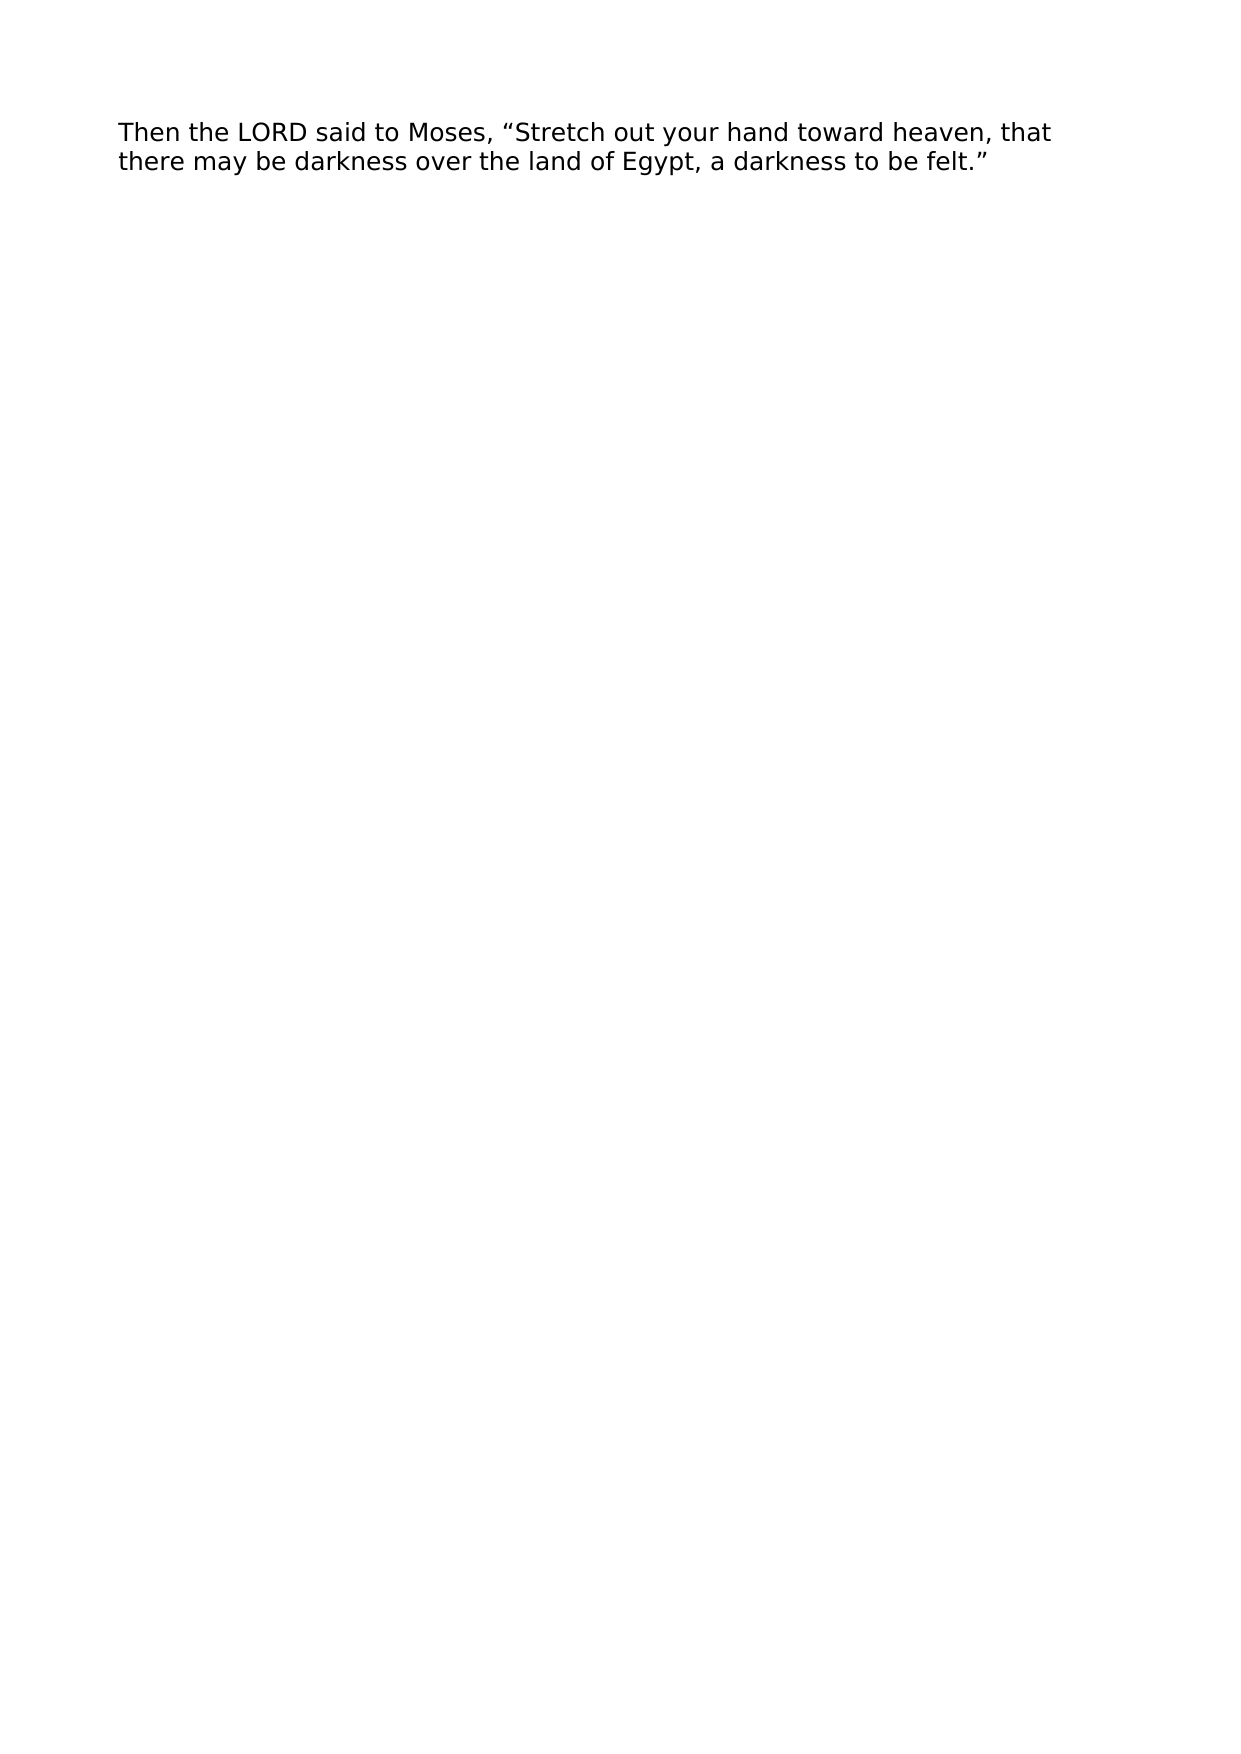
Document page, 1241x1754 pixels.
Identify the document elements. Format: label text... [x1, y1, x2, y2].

text Then the LORD said to Moses, “Stretch out your hand toward heaven, that there may be darkness over the land of Egypt, a darkness to be felt.” [118, 118, 1122, 176]
